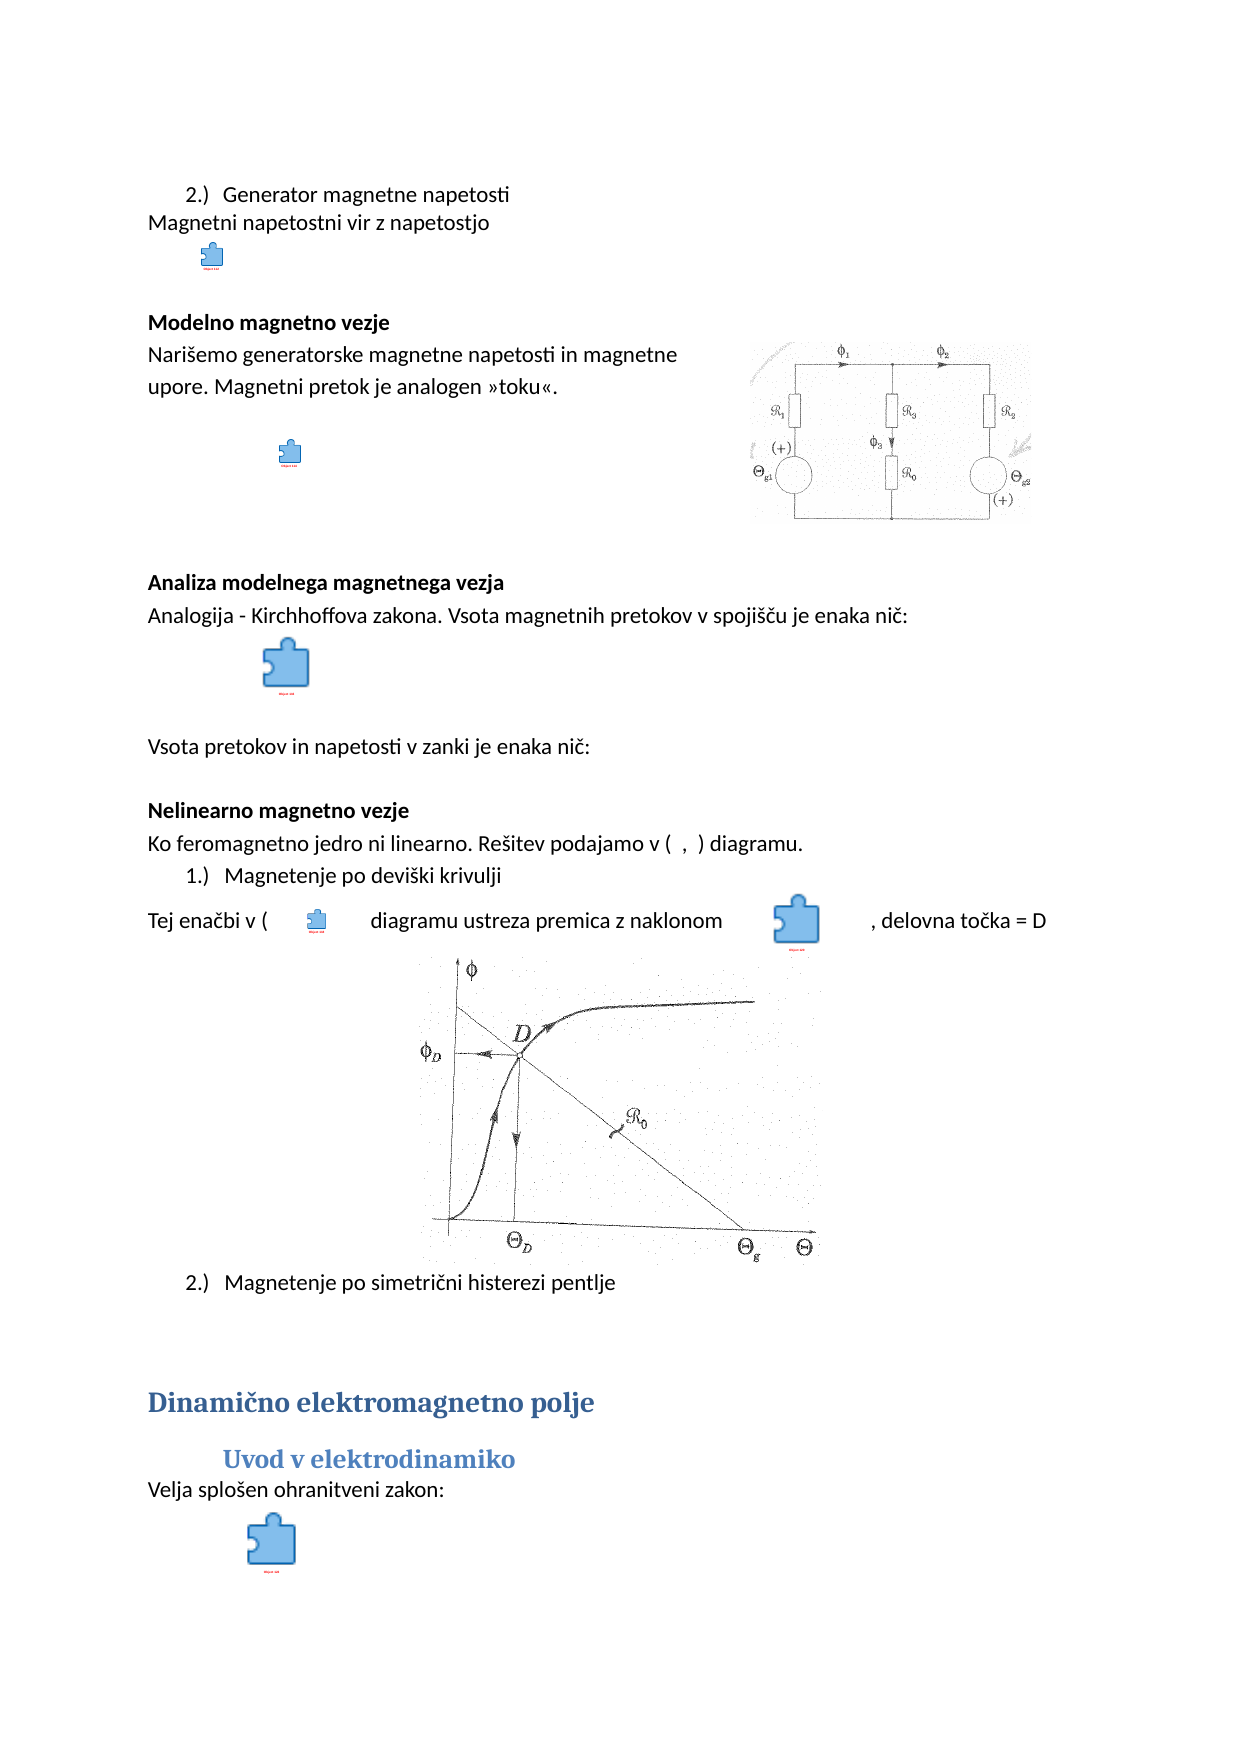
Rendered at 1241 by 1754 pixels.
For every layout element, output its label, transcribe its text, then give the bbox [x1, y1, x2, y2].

text Analiza modelnega magnetnega vezja [148, 568, 1093, 597]
text Analogija - Kirchhoffova zakona. Vsota magnetnih pretokov v spojišču je enaka nič: [148, 601, 1093, 629]
subtitle Uvod v elektrodinamiko [223, 1444, 1093, 1476]
text Narišemo generatorske magnetne napetosti in magnetne upore. Magnetni pretok je analogen »toku«. [148, 340, 1093, 400]
list Magnetenje po simetrični histerezi pentlje [185, 1268, 1093, 1297]
text Magnetni napetostni vir z napetostjo [148, 208, 1093, 236]
list Magnetenje po deviški krivulji [185, 861, 1093, 889]
text Velja splošen ohranitveni zakon: [148, 1476, 1093, 1504]
subtitle Dinamično elektromagnetno polje [148, 1386, 1093, 1419]
text Modelno magnetno vezje [148, 308, 1093, 336]
text Ko feromagnetno jedro ni linearno. Rešitev podajamo v ( , ) diagramu. [148, 829, 1093, 857]
text Nelinearno magnetno vezje [148, 797, 1093, 825]
list Generator magnetne napetosti [185, 180, 1093, 208]
text Vsota pretokov in napetosti v zanki je enaka nič: [148, 732, 1093, 760]
text Tej enačbi v ( diagramu ustreza premica z naklonom , delovna točka = D [148, 889, 1093, 952]
